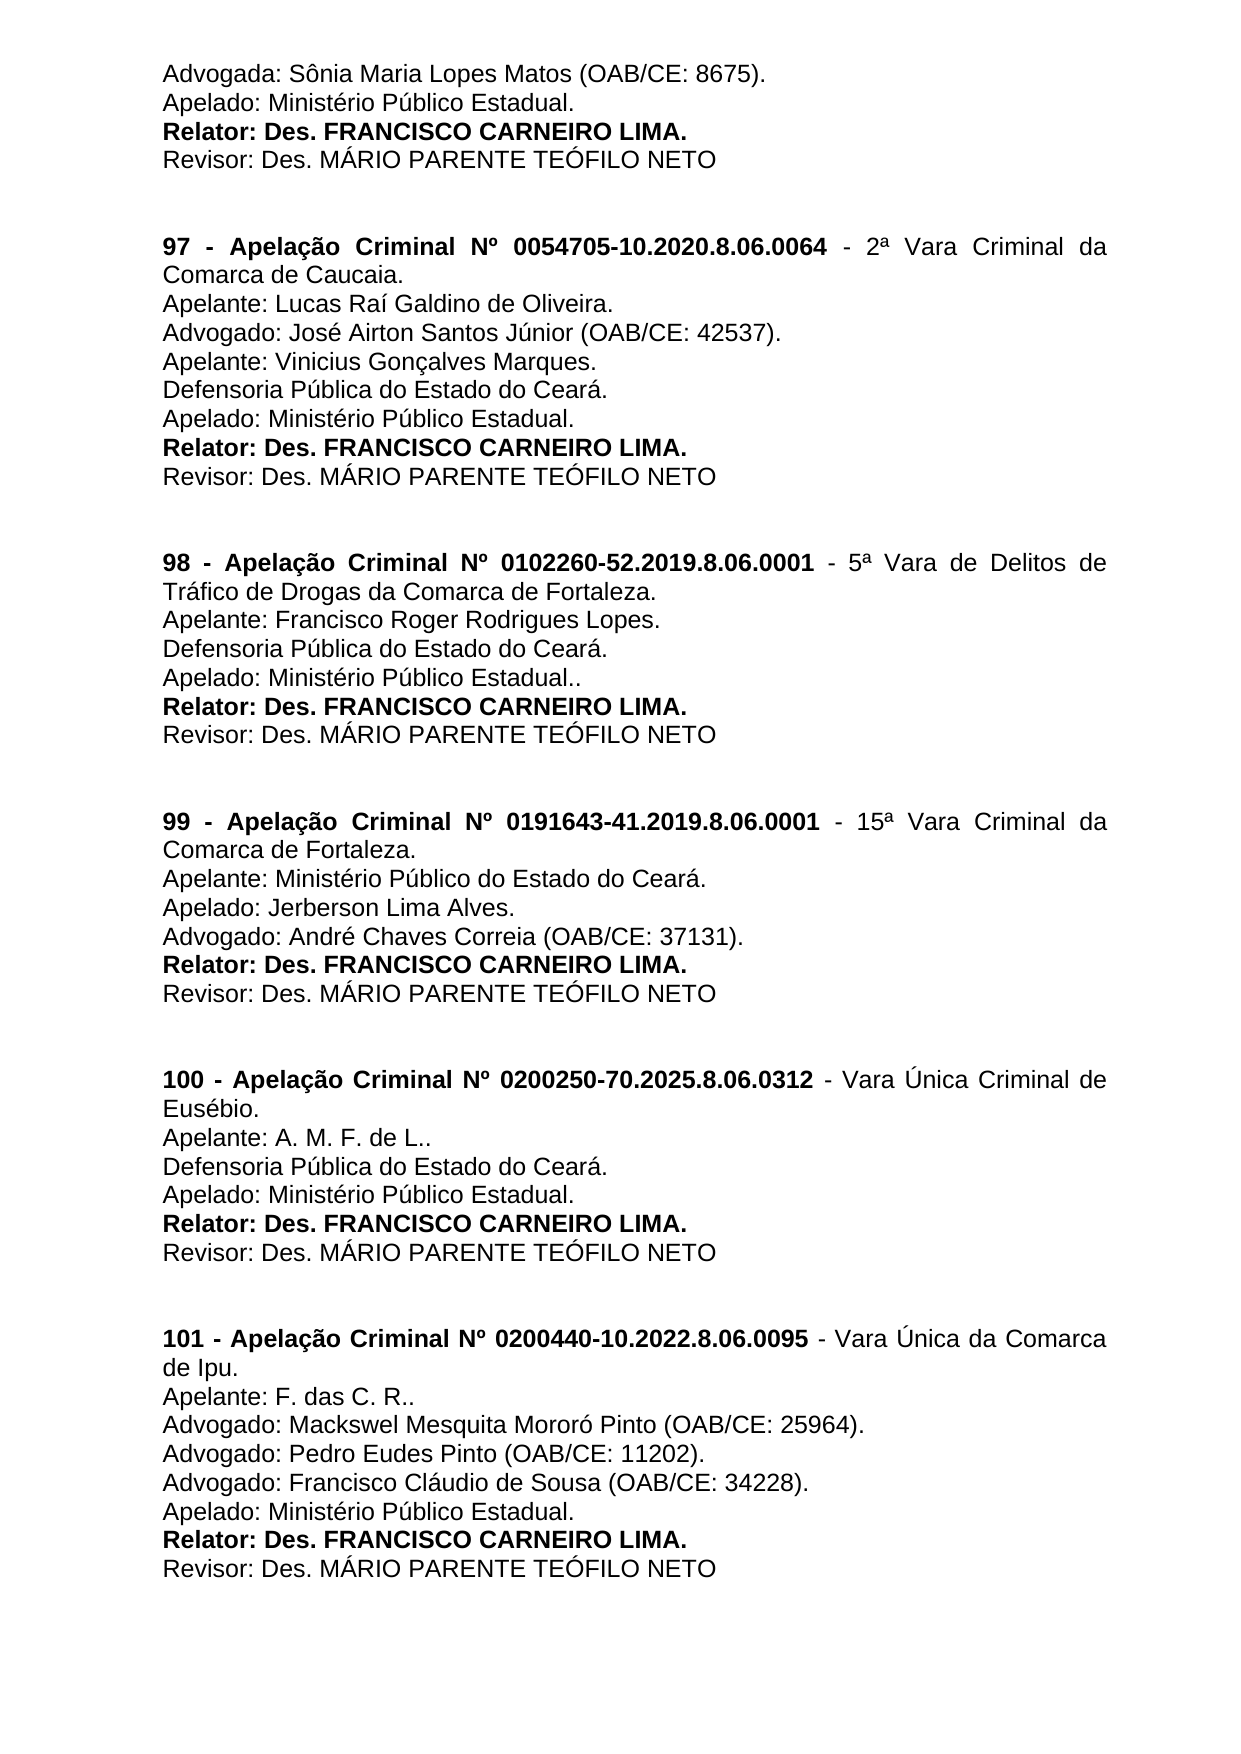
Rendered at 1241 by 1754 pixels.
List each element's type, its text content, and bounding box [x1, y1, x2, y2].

text Apelante: A. M. F. de L.. [162, 1123, 1107, 1152]
text 100 - Apelação Criminal Nº 0200250-70.2025.8.06.0312 - Vara Única Criminal de Eusébio. [162, 1065, 1107, 1123]
text 99 - Apelação Criminal Nº 0191643-41.2019.8.06.0001 - 15ª Vara Criminal da Comarca de Fortaleza. [162, 807, 1107, 864]
text Apelante: Lucas Raí Galdino de Oliveira. [162, 289, 1107, 318]
text Apelante: Ministério Público do Estado do Ceará. [162, 864, 1107, 893]
text Relator: Des. FRANCISCO CARNEIRO LIMA. [162, 692, 1107, 720]
text Apelado: Ministério Público Estadual. [162, 404, 1107, 433]
text Defensoria Pública do Estado do Ceará. [162, 1152, 1107, 1180]
text Revisor: Des. MÁRIO PARENTE TEÓFILO NETO [162, 720, 1107, 749]
text Revisor: Des. MÁRIO PARENTE TEÓFILO NETO [162, 145, 1107, 174]
text Apelado: Jerberson Lima Alves. [162, 893, 1107, 922]
text Relator: Des. FRANCISCO CARNEIRO LIMA. [162, 117, 1107, 145]
text Revisor: Des. MÁRIO PARENTE TEÓFILO NETO [162, 1554, 1107, 1583]
text Advogado: Francisco Cláudio de Sousa (OAB/CE: 34228). [162, 1468, 1107, 1497]
text Apelado: Ministério Público Estadual. [162, 1180, 1107, 1209]
text Defensoria Pública do Estado do Ceará. [162, 375, 1107, 404]
text Relator: Des. FRANCISCO CARNEIRO LIMA. [162, 433, 1107, 462]
text Revisor: Des. MÁRIO PARENTE TEÓFILO NETO [162, 462, 1107, 490]
text 97 - Apelação Criminal Nº 0054705-10.2020.8.06.0064 - 2ª Vara Criminal da Comarca de Caucaia. [162, 232, 1107, 289]
text Relator: Des. FRANCISCO CARNEIRO LIMA. [162, 1209, 1107, 1238]
text Apelado: Ministério Público Estadual. [162, 88, 1107, 117]
text Advogado: José Airton Santos Júnior (OAB/CE: 42537). [162, 318, 1107, 347]
text Defensoria Pública do Estado do Ceará. [162, 634, 1107, 663]
text Apelado: Ministério Público Estadual.. [162, 663, 1107, 692]
text Revisor: Des. MÁRIO PARENTE TEÓFILO NETO [162, 1238, 1107, 1267]
text Advogado: André Chaves Correia (OAB/CE: 37131). [162, 922, 1107, 950]
text Revisor: Des. MÁRIO PARENTE TEÓFILO NETO [162, 979, 1107, 1008]
text Apelante: Francisco Roger Rodrigues Lopes. [162, 605, 1107, 634]
text Apelado: Ministério Público Estadual. [162, 1497, 1107, 1525]
text Advogado: Pedro Eudes Pinto (OAB/CE: 11202). [162, 1439, 1107, 1468]
text Relator: Des. FRANCISCO CARNEIRO LIMA. [162, 950, 1107, 979]
text Relator: Des. FRANCISCO CARNEIRO LIMA. [162, 1525, 1107, 1554]
text Apelante: Vinicius Gonçalves Marques. [162, 347, 1107, 375]
text Advogado: Mackswel Mesquita Mororó Pinto (OAB/CE: 25964). [162, 1410, 1107, 1439]
text 101 - Apelação Criminal Nº 0200440-10.2022.8.06.0095 - Vara Única da Comarca de Ipu. [162, 1324, 1107, 1382]
text Apelante: F. das C. R.. [162, 1382, 1107, 1410]
text Advogada: Sônia Maria Lopes Matos (OAB/CE: 8675). [162, 59, 1107, 88]
text 98 - Apelação Criminal Nº 0102260-52.2019.8.06.0001 - 5ª Vara de Delitos de Tráfico de Drogas da Comarca de Fortaleza. [162, 548, 1107, 605]
